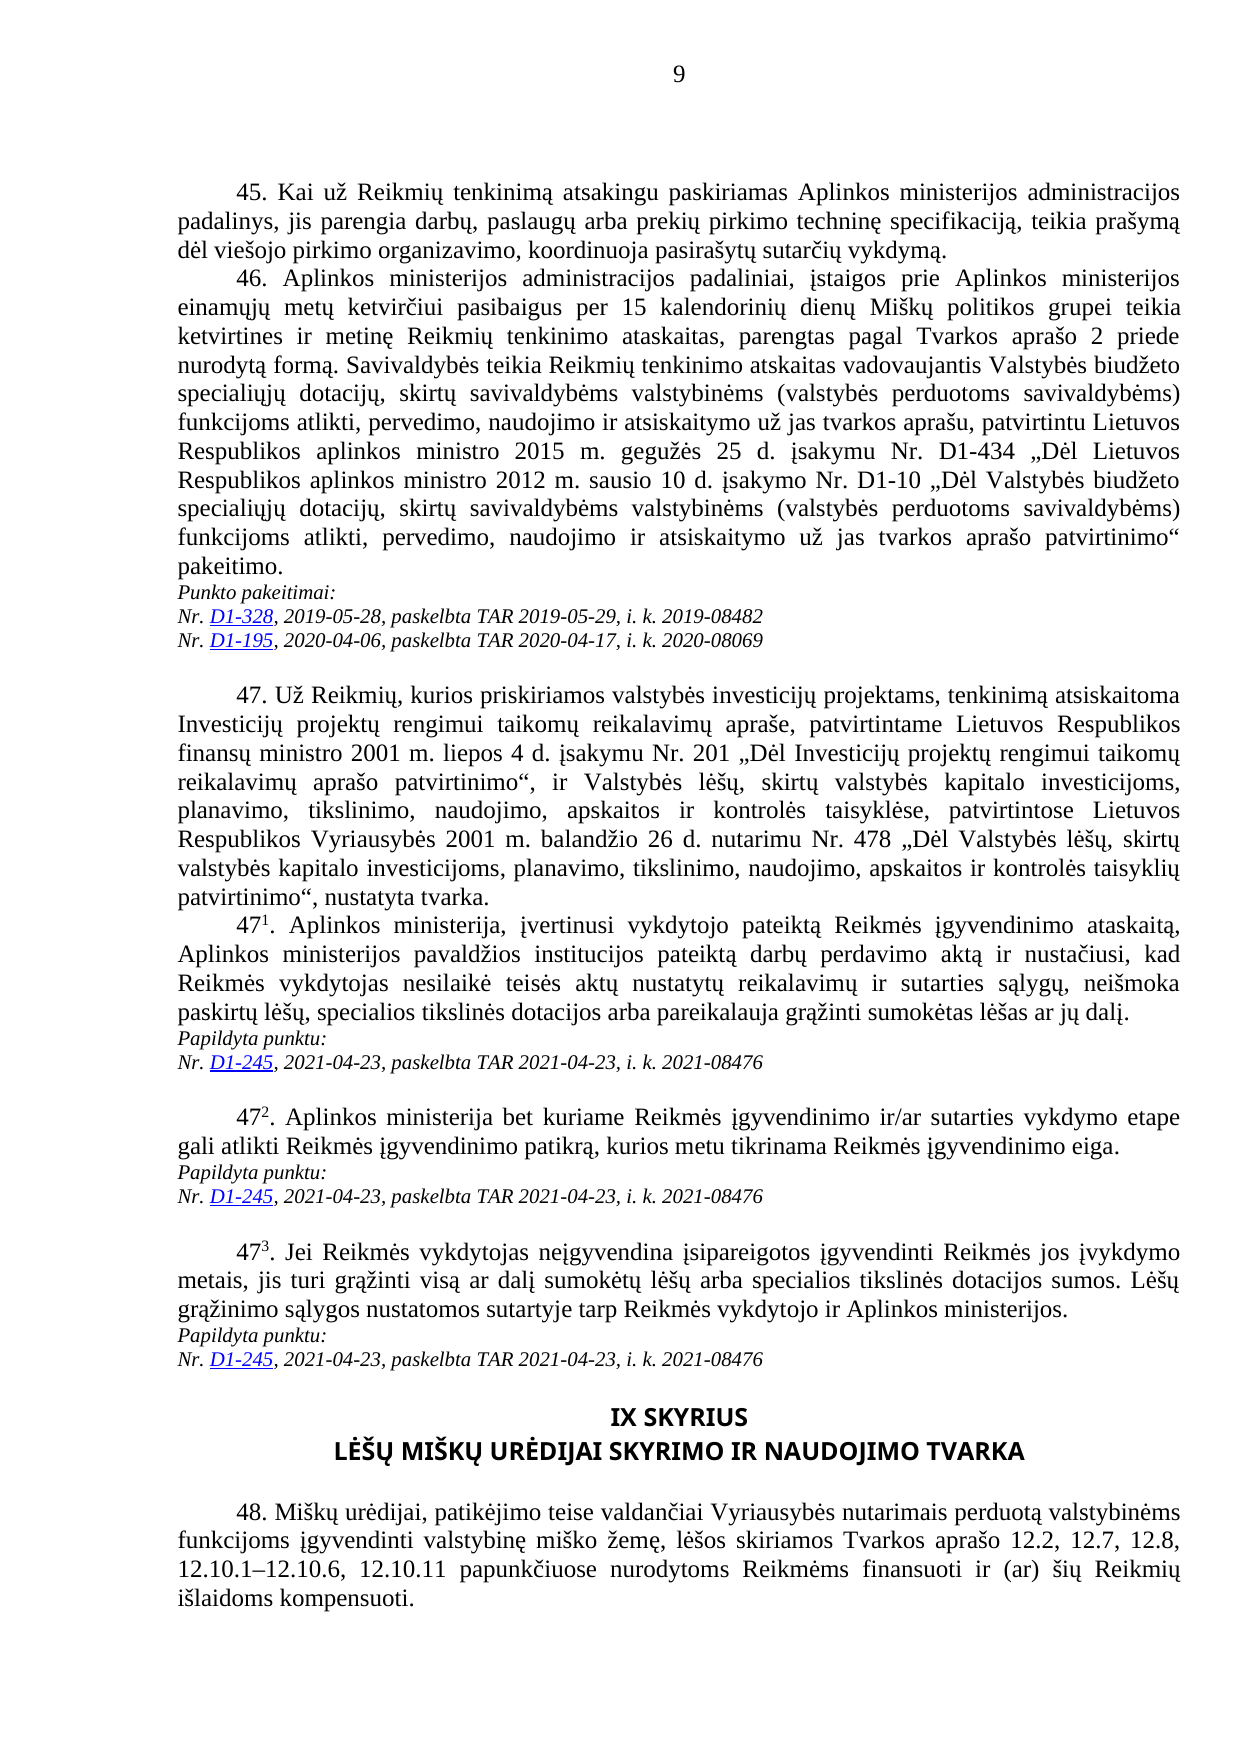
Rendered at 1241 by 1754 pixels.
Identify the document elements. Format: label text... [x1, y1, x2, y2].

text Nr. D1-245, 2021-04-23, paskelbta TAR 2021-04-23, i. k. 2021-08476 [177, 1050, 1181, 1074]
text 471. Aplinkos ministerija, įvertinusi vykdytojo pateiktą Reikmės įgyvendinimo ataskaitą, Aplinkos ministerijos pavaldžios institucijos pateiktą darbų perdavimo aktą ir nustačiusi, kad Reikmės vykdytojas nesilaikė teisės aktų nustatytų reikalavimų ir sutarties sąlygų, neišmoka paskirtų lėšų, specialios tikslinės dotacijos arba pareikalauja grąžinti sumokėtas lėšas ar jų dalį. [177, 911, 1181, 1026]
text Papildyta punktu: [177, 1323, 1181, 1347]
text 47. Už Reikmių, kurios priskiriamos valstybės investicijų projektams, tenkinimą atsiskaitoma Investicijų projektų rengimui taikomų reikalavimų apraše, patvirtintame Lietuvos Respublikos finansų ministro 2001 m. liepos 4 d. įsakymu Nr. 201 „Dėl Investicijų projektų rengimui taikomų reikalavimų aprašo patvirtinimo“, ir Valstybės lėšų, skirtų valstybės kapitalo investicijoms, planavimo, tikslinimo, naudojimo, apskaitos ir kontrolės taisyklėse, patvirtintose Lietuvos Respublikos Vyriausybės 2001 m. balandžio 26 d. nutarimu Nr. 478 „Dėl Valstybės lėšų, skirtų valstybės kapitalo investicijoms, planavimo, tikslinimo, naudojimo, apskaitos ir kontrolės taisyklių patvirtinimo“, nustatyta tvarka. [177, 681, 1181, 911]
text Punkto pakeitimai: [177, 580, 1181, 604]
text 46. Aplinkos ministerijos administracijos padaliniai, įstaigos prie Aplinkos ministerijos einamųjų metų ketvirčiui pasibaigus per 15 kalendorinių dienų Miškų politikos grupei teikia ketvirtines ir metinę Reikmių tenkinimo ataskaitas, parengtas pagal Tvarkos aprašo 2 priede nurodytą formą. Savivaldybės teikia Reikmių tenkinimo atskaitas vadovaujantis Valstybės biudžeto specialiųjų dotacijų, skirtų savivaldybėms valstybinėms (valstybės perduotoms savivaldybėms) funkcijoms atlikti, pervedimo, naudojimo ir atsiskaitymo už jas tvarkos aprašu, patvirtintu Lietuvos Respublikos aplinkos ministro 2015 m. gegužės 25 d. įsakymu Nr. D1-434 „Dėl Lietuvos Respublikos aplinkos ministro 2012 m. sausio 10 d. įsakymo Nr. D1-10 „Dėl Valstybės biudžeto specialiųjų dotacijų, skirtų savivaldybėms valstybinėms (valstybės perduotoms savivaldybėms) funkcijoms atlikti, pervedimo, naudojimo ir atsiskaitymo už jas tvarkos aprašo patvirtinimo“ pakeitimo. [177, 263, 1181, 580]
text Nr. D1-328, 2019-05-28, paskelbta TAR 2019-05-29, i. k. 2019-08482 [177, 604, 1181, 628]
text 473. Jei Reikmės vykdytojas neįgyvendina įsipareigotos įgyvendinti Reikmės jos įvykdymo metais, jis turi grąžinti visą ar dalį sumokėtų lėšų arba specialios tikslinės dotacijos sumos. Lėšų grąžinimo sąlygos nustatomos sutartyje tarp Reikmės vykdytojo ir Aplinkos ministerijos. [177, 1237, 1181, 1323]
text Papildyta punktu: [177, 1160, 1181, 1184]
text IX skyrius [177, 1400, 1181, 1434]
text Papildyta punktu: [177, 1026, 1181, 1050]
text 472. Aplinkos ministerija bet kuriame Reikmės įgyvendinimo ir/ar sutarties vykdymo etape gali atlikti Reikmės įgyvendinimo patikrą, kurios metu tikrinama Reikmės įgyvendinimo eiga. [177, 1102, 1181, 1160]
text LĖŠŲ miškų urėdijai SKYRIMO ir naudojimo tvarka [177, 1434, 1181, 1468]
text 48. Miškų urėdijai, patikėjimo teise valdančiai Vyriausybės nutarimais perduotą valstybinėms funkcijoms įgyvendinti valstybinę miško žemę, lėšos skiriamos Tvarkos aprašo 12.2, 12.7, 12.8, 12.10.1–12.10.6, 12.10.11 papunkčiuose nurodytoms Reikmėms finansuoti ir (ar) šių Reikmių išlaidoms kompensuoti. [177, 1497, 1181, 1612]
text Nr. D1-195, 2020-04-06, paskelbta TAR 2020-04-17, i. k. 2020-08069 [177, 628, 1181, 652]
text Nr. D1-245, 2021-04-23, paskelbta TAR 2021-04-23, i. k. 2021-08476 [177, 1184, 1181, 1208]
text 45. Kai už Reikmių tenkinimą atsakingu paskiriamas Aplinkos ministerijos administracijos padalinys, jis parengia darbų, paslaugų arba prekių pirkimo techninę specifikaciją, teikia prašymą dėl viešojo pirkimo organizavimo, koordinuoja pasirašytų sutarčių vykdymą. [177, 177, 1181, 263]
text Nr. D1-245, 2021-04-23, paskelbta TAR 2021-04-23, i. k. 2021-08476 [177, 1347, 1181, 1371]
